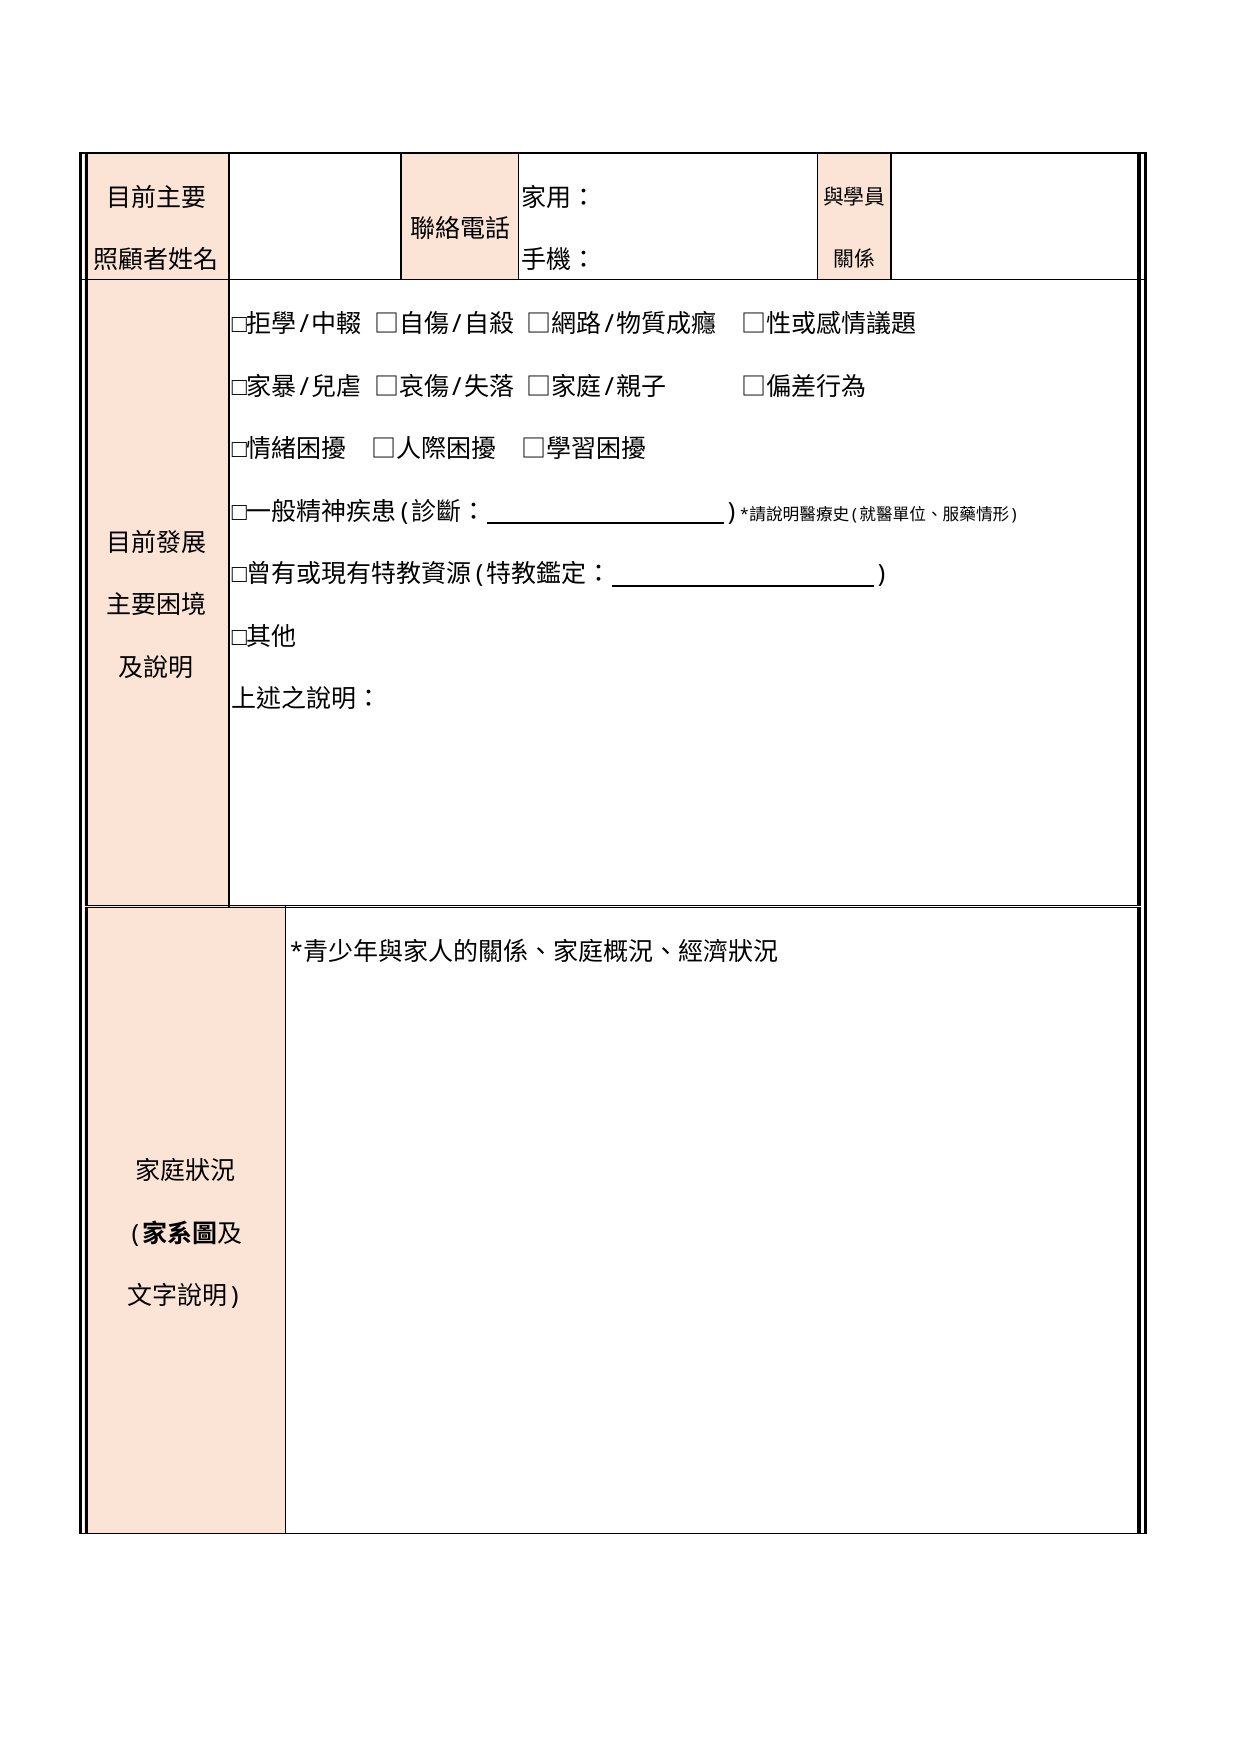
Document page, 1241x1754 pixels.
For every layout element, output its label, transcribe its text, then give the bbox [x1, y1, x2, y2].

table_cell 目前主要 照顧者姓名 [88, 154, 228, 279]
table_cell 聯絡電話 [402, 154, 518, 279]
table_cell [892, 154, 1137, 279]
table_cell 家用： 手機： [519, 154, 817, 279]
table_cell 家庭狀況 (家系圖及 文字說明) [88, 908, 285, 1533]
table_cell □拒學/中輟 □自傷/自殺 □網路/物質成癮 □性或感情議題 □家暴/兒虐 □哀傷/失落 □家庭/親子 □偏差行為 □情緒困擾 □人際困擾 □學習困擾 □一般精神疾患(診斷： )*請說明醫療史(就醫單位、服藥情形) □曾有或現有特教資源(特教鑑定： ) □其他 上述之說明： [230, 280, 1137, 905]
table_cell 目前發展 主要困境 及說明 [88, 280, 228, 905]
table_cell 與學員關係 [818, 154, 890, 279]
table_cell [230, 154, 400, 279]
table_cell *青少年與家人的關係、家庭概況、經濟狀況 [286, 908, 1137, 1533]
